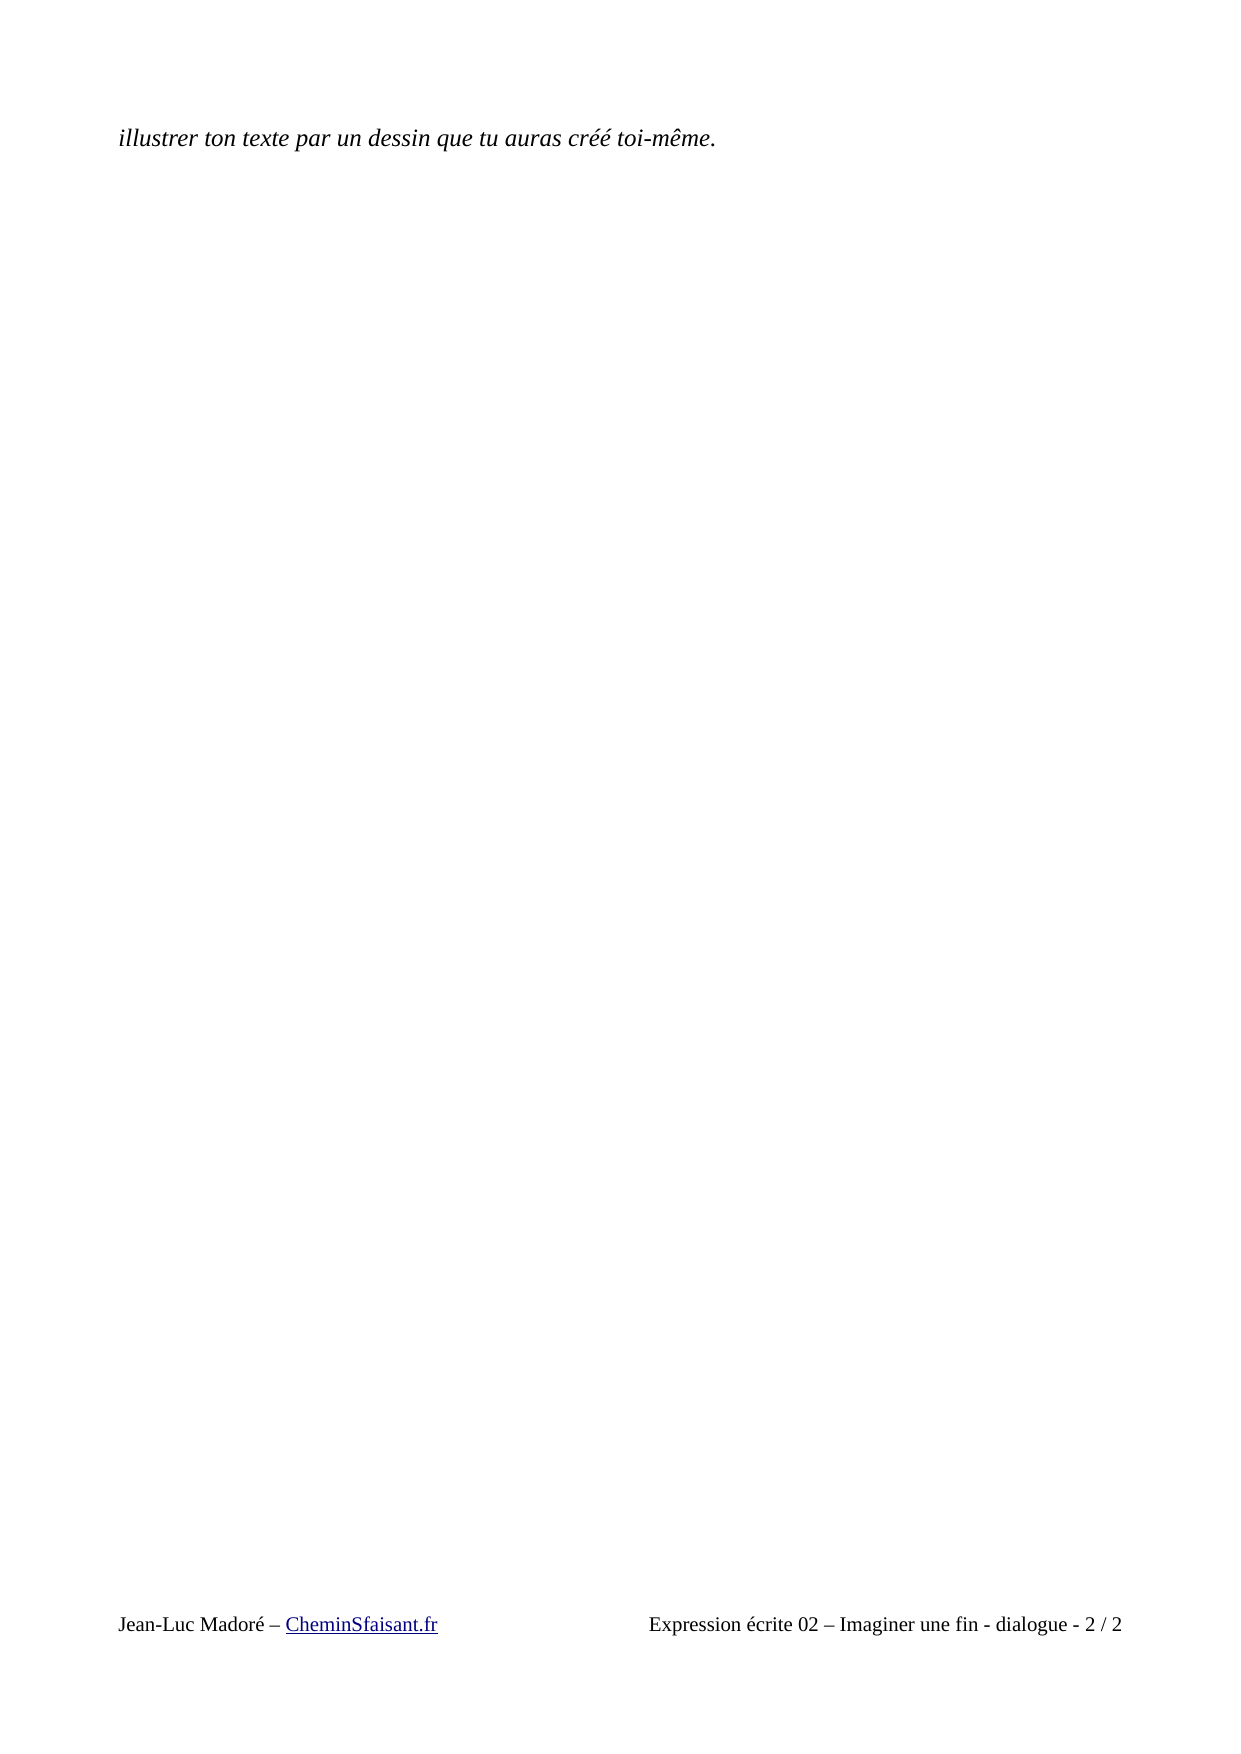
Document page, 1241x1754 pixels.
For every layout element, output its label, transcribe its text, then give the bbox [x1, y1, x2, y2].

text illustrer ton texte par un dessin que tu auras créé toi-même. [118, 118, 1122, 153]
